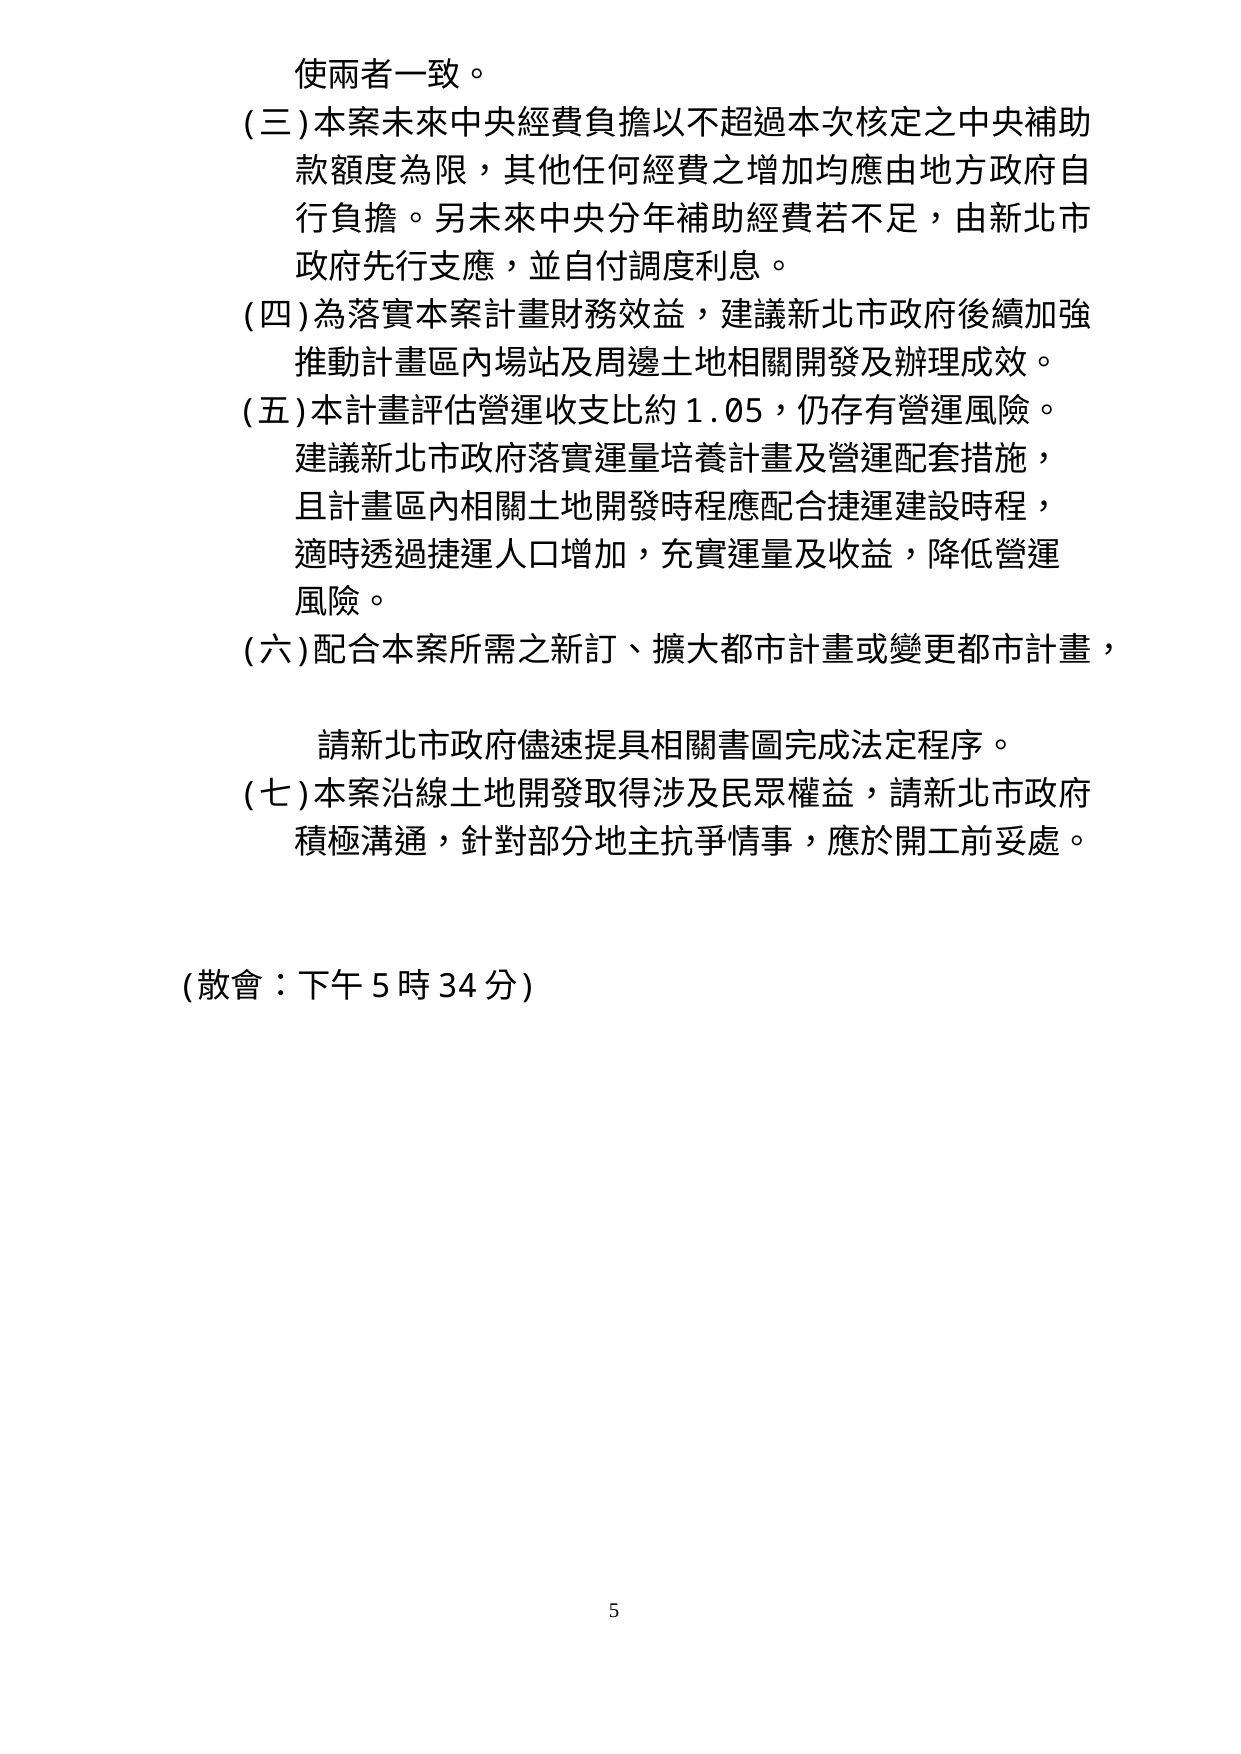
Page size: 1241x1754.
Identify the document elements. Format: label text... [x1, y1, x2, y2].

text 使兩者一致。 [177, 48, 1093, 96]
text (七)本案沿線土地開發取得涉及民眾權益，請新北市政府積極溝通，針對部分地主抗爭情事，應於開工前妥處。 [177, 767, 1093, 863]
text 請新北市政府儘速提具相關書圖完成法定程序。 [177, 719, 1093, 767]
text (散會：下午5時34分) [177, 959, 1093, 1007]
text (四)為落實本案計畫財務效益，建議新北市政府後續加強推動計畫區內場站及周邊土地相關開發及辦理成效。 [177, 288, 1093, 384]
text (六)配合本案所需之新訂、擴大都市計畫或變更都市計畫， [177, 623, 1093, 719]
text (五)本計畫評估營運收支比約1.05，仍存有營運風險。建議新北市政府落實運量培養計畫及營運配套措施，且計畫區內相關土地開發時程應配合捷運建設時程，適時透過捷運人口增加，充實運量及收益，降低營運風險。 [177, 384, 1093, 623]
text (三)本案未來中央經費負擔以不超過本次核定之中央補助 款額度為限，其他任何經費之增加均應由地方政府自行負擔。另未來中央分年補助經費若不足，由新北市政府先行支應，並自付調度利息。 [177, 96, 1093, 288]
